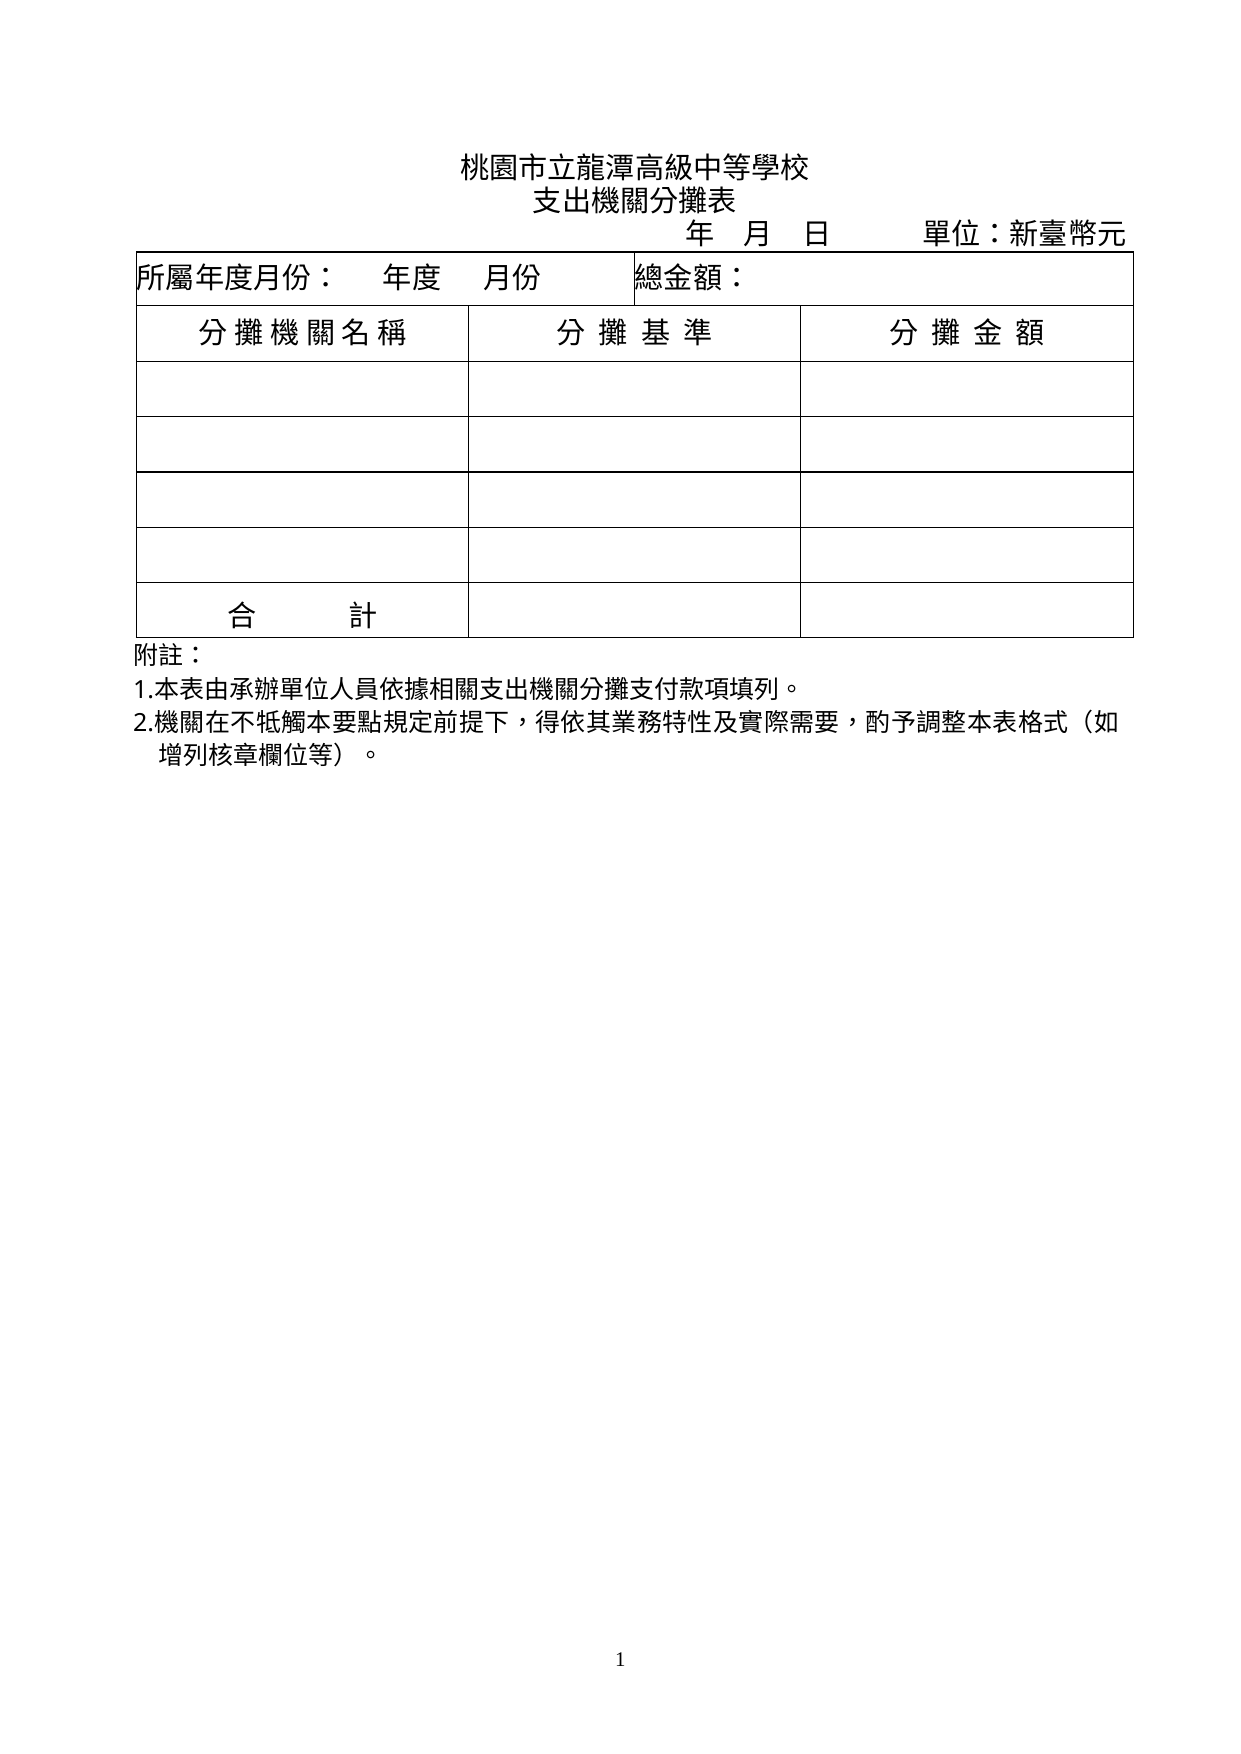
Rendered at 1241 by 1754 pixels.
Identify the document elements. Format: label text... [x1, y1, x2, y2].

table_cell 分 攤 金 額 [801, 306, 1133, 361]
table_cell [469, 583, 800, 637]
table_cell [469, 362, 800, 416]
table_cell [801, 583, 1133, 637]
table_cell [469, 473, 800, 527]
table_cell [137, 362, 468, 416]
table_cell [137, 528, 468, 582]
table_cell [137, 417, 468, 471]
table_cell [801, 473, 1133, 527]
table_header 桃園市立龍潭高級中等學校 支出機關分攤表 年 月 日 單位：新臺幣元 [136, 118, 1133, 251]
text 1.本表由承辦單位人員依據相關支出機關分攤支付款項填列。 [133, 671, 1122, 705]
table_cell [801, 528, 1133, 582]
table_cell [801, 362, 1133, 416]
table_cell 總金額： [635, 253, 1133, 305]
table_cell 分 攤 基 準 [469, 306, 800, 361]
table_cell [469, 417, 800, 471]
table_cell 所屬年度月份： 年度 月份 [137, 253, 634, 305]
table_cell [801, 417, 1133, 471]
text 2.機關在不牴觸本要點規定前提下，得依其業務特性及實際需要，酌予調整本表格式（如增列核章欄位等）。 [133, 705, 1122, 771]
table_cell [137, 473, 468, 527]
table_cell [469, 528, 800, 582]
text 附註： [133, 638, 1122, 671]
table_cell 分 攤 機 關 名 稱 [137, 306, 468, 361]
table_cell 合 計 [137, 583, 468, 637]
